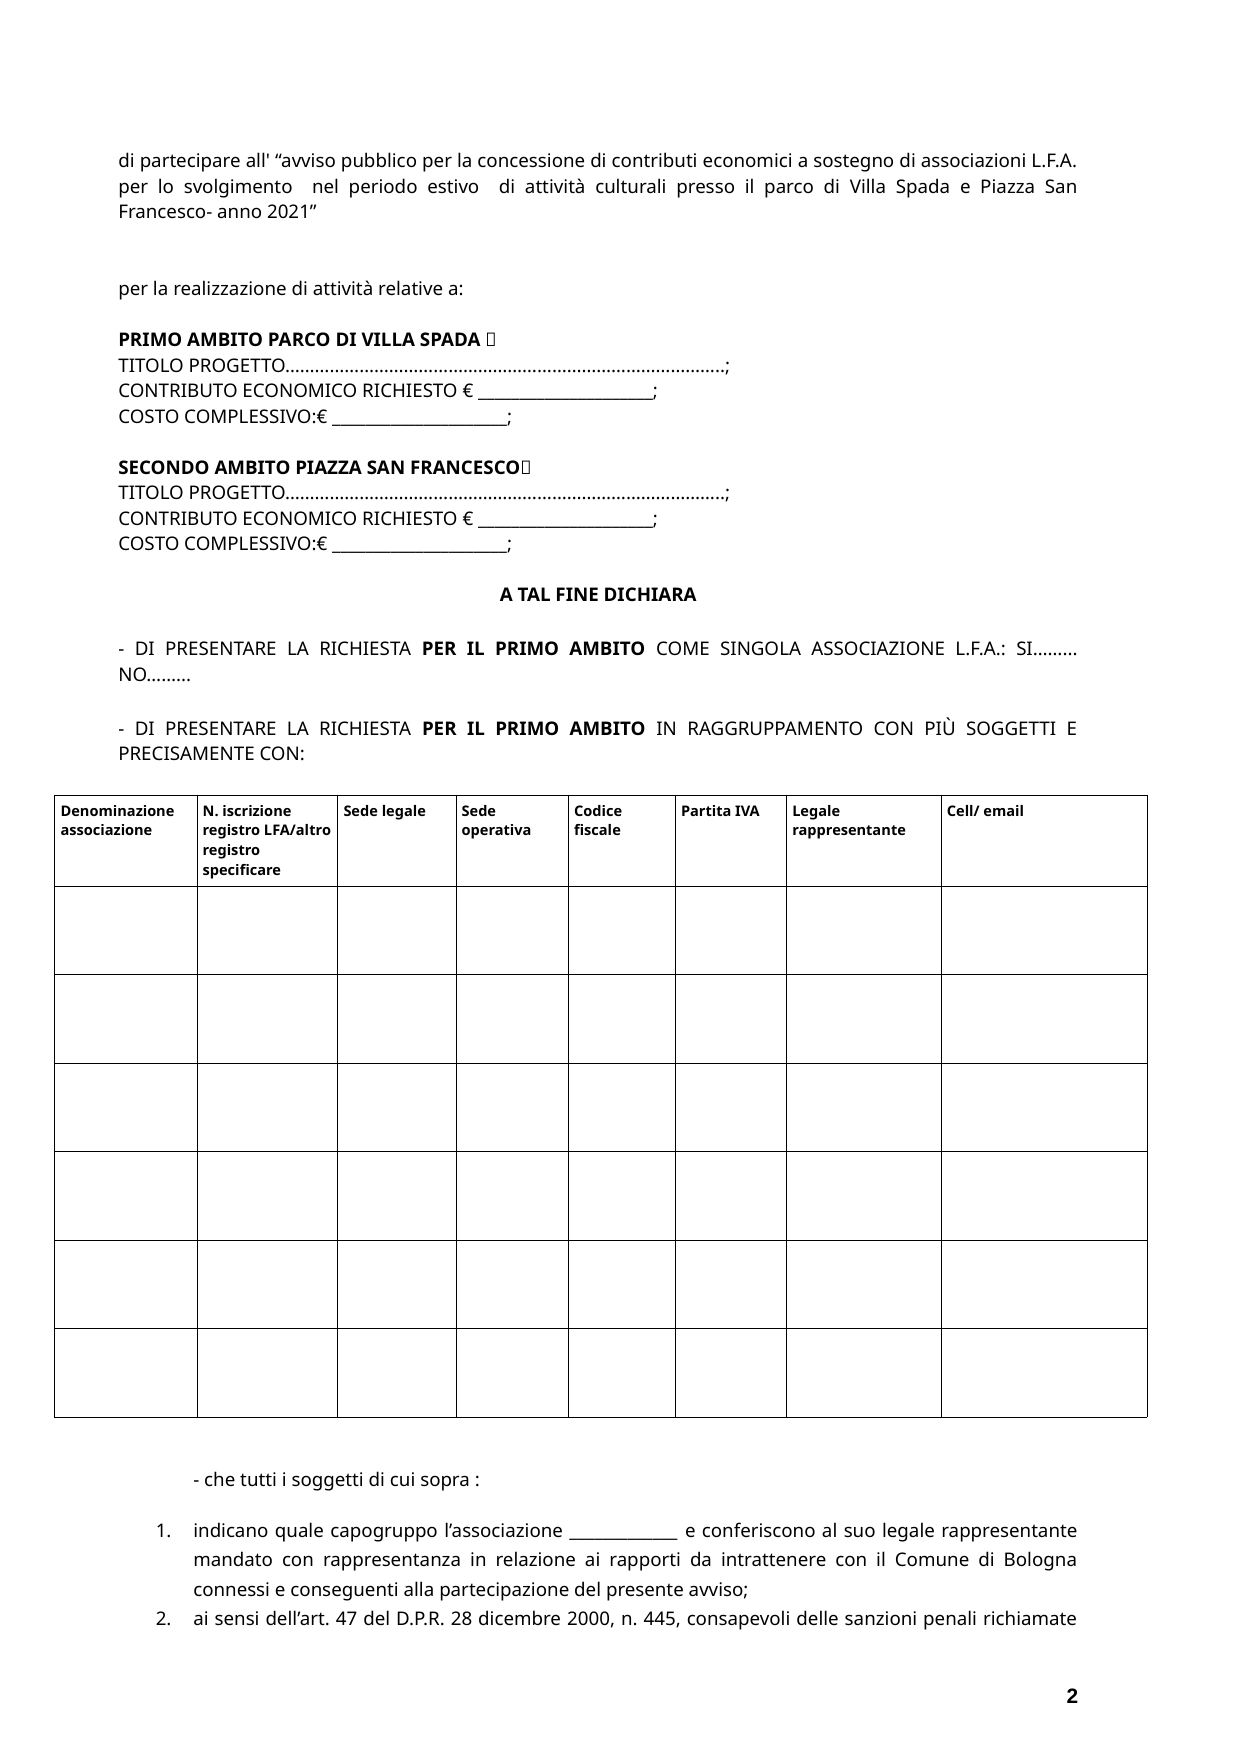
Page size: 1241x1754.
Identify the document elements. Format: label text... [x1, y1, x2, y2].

table_cell [787, 887, 941, 974]
table_cell [569, 1329, 675, 1417]
table_cell [338, 1152, 456, 1240]
table_cell [198, 1152, 337, 1240]
table_cell [942, 1064, 1147, 1151]
text a tal fine DICHIARA [118, 582, 1078, 607]
table_cell [338, 975, 456, 1063]
table_cell [457, 1329, 568, 1417]
list ai sensi dell’art. 47 del D.P.R. 28 dicembre 2000, n. 445, consapevoli delle sanzioni penali richiamate [156, 1605, 1078, 1631]
table_cell [569, 975, 675, 1063]
table_cell [198, 887, 337, 974]
text primo ambito parco di villa spada  [118, 326, 1078, 352]
table_cell [787, 1329, 941, 1417]
text - di presentare la richiesta PER IL PRIMO AMBITO COME SINGOLA ASSOCIAZIONE L.F.A.: SI……... NO……... [118, 636, 1078, 687]
table_cell [942, 1152, 1147, 1240]
table_cell [676, 1241, 786, 1328]
table_cell [338, 1064, 456, 1151]
text titolo progetto……………………………………………………………………………..; [118, 479, 1078, 505]
list - che tutti i soggetti di cui sopra : [156, 1466, 1078, 1492]
table_cell [942, 1329, 1147, 1417]
table_cell [198, 1241, 337, 1328]
table_cell [676, 975, 786, 1063]
table_cell [55, 1064, 197, 1151]
table_cell [457, 1064, 568, 1151]
table_cell [942, 975, 1147, 1063]
text costo complessivo:€ _____________________; [118, 403, 1078, 428]
table_cell [55, 887, 197, 974]
table_cell [55, 975, 197, 1063]
table_header N. iscrizione registro LFA/altro registro specificare [198, 796, 337, 886]
table_cell [457, 975, 568, 1063]
text di partecipare all' “avviso pubblico per la concessione di contributi economici a sostegno di associazioni L.F.A. per lo svolgimento nel periodo estivo di attività culturali presso il parco di Villa Spada e Piazza San Francesco- anno 2021” [118, 148, 1078, 224]
text costo complessivo:€ _____________________; [118, 531, 1078, 556]
text contributo economico richiesto € _____________________; [118, 505, 1078, 531]
text - DI PRESENTARE LA RICHIESTA PER IL PRIMO AMBITO IN RAGGRUPPAMENTO con più soggetti e precisamente con: [118, 715, 1078, 766]
text secondo ambito piazza san francesco [118, 454, 1078, 479]
table_cell [338, 1241, 456, 1328]
table_cell [55, 1241, 197, 1328]
table_cell [787, 975, 941, 1063]
table_cell [569, 1064, 675, 1151]
table_cell [569, 887, 675, 974]
table_header Sede legale [338, 796, 456, 886]
table_cell [55, 1152, 197, 1240]
table_header Codice fiscale [569, 796, 675, 886]
table_cell [676, 1064, 786, 1151]
table_header Denominazione associazione [55, 796, 197, 886]
table_header Legale rappresentante [787, 796, 941, 886]
table_cell [569, 1152, 675, 1240]
table_cell [338, 1329, 456, 1417]
table_cell [676, 887, 786, 974]
text titolo progetto……………………………………………………………………………..; [118, 352, 1078, 377]
text contributo economico richiesto € _____________________; [118, 377, 1078, 403]
table_cell [457, 887, 568, 974]
table_cell [198, 1064, 337, 1151]
table_cell [942, 887, 1147, 974]
table_header Cell/ email [942, 796, 1147, 886]
table_cell [787, 1241, 941, 1328]
table_cell [198, 1329, 337, 1417]
table_cell [787, 1152, 941, 1240]
table_cell [676, 1329, 786, 1417]
table_cell [338, 887, 456, 974]
table_cell [457, 1241, 568, 1328]
table_cell [55, 1329, 197, 1417]
table_header Sede operativa [457, 796, 568, 886]
table_cell [942, 1241, 1147, 1328]
table_cell [198, 975, 337, 1063]
table_cell [787, 1064, 941, 1151]
table_cell [457, 1152, 568, 1240]
table_cell [569, 1241, 675, 1328]
text per la realizzazione di attività relative a: [118, 275, 1078, 301]
list indicano quale capogruppo l’associazione _____________ e conferiscono al suo legale rappresentante mandato con rappresentanza in relazione ai rapporti da intrattenere con il Comune di Bologna connessi e conseguenti alla partecipazione del presente avviso; [156, 1517, 1078, 1602]
table_cell [676, 1152, 786, 1240]
table_header Partita IVA [676, 796, 786, 886]
